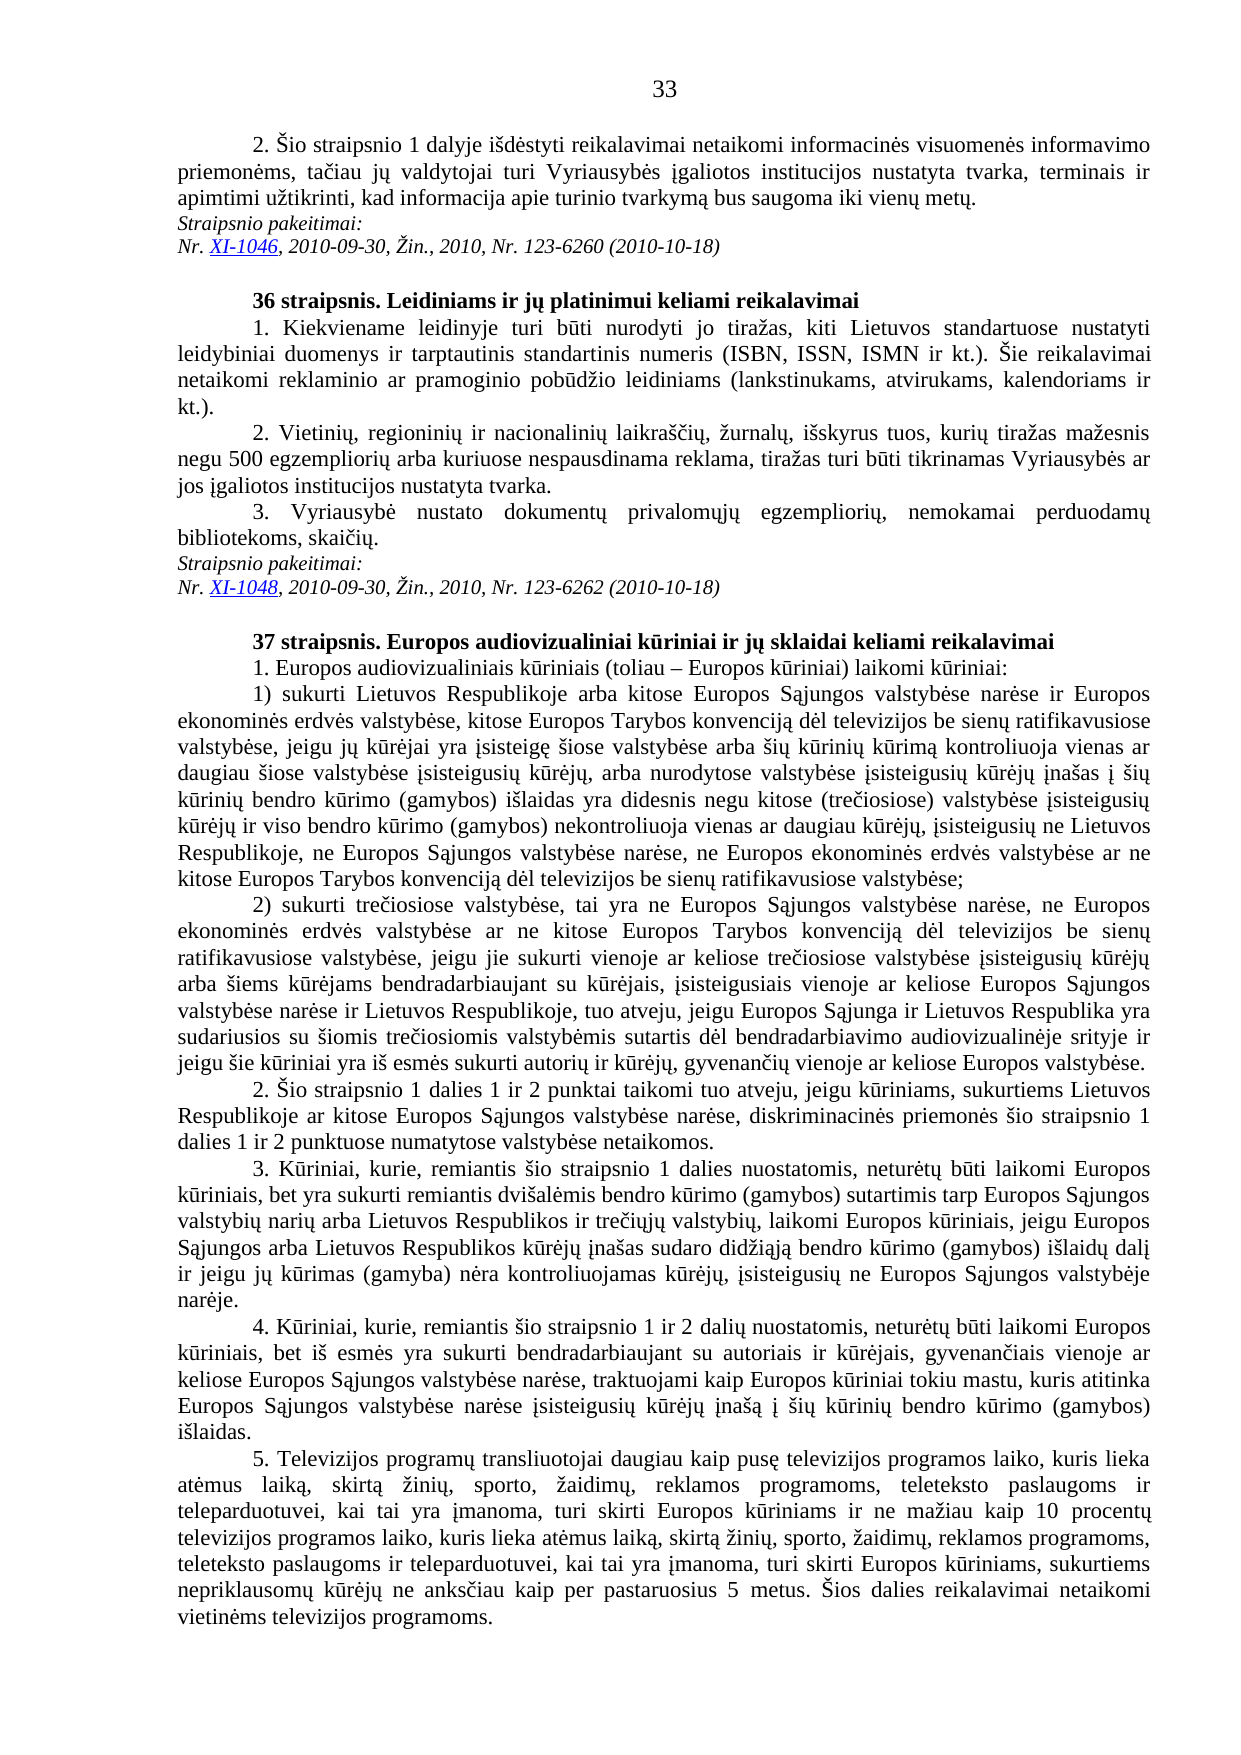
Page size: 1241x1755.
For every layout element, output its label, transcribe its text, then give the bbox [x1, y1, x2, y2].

text 37 straipsnis. Europos audiovizualiniai kūriniai ir jų sklaidai keliami reikalavimai [177, 628, 1152, 654]
text 36 straipsnis. Leidiniams ir jų platinimui keliami reikalavimai [177, 287, 1160, 314]
text 1. Kiekviename leidinyje turi būti nurodyti jo tiražas, kiti Lietuvos standartuose nustatyti leidybiniai duomenys ir tarptautinis standartinis numeris (ISBN, ISSN, ISMN ir kt.). Šie reikalavimai netaikomi reklaminio ar pramoginio pobūdžio leidiniams (lankstinukams, atvirukams, kalendoriams ir kt.). [177, 314, 1152, 419]
text 4. Kūriniai, kurie, remiantis šio straipsnio 1 ir 2 dalių nuostatomis, neturėtų būti laikomi Europos kūriniais, bet iš esmės yra sukurti bendradarbiaujant su autoriais ir kūrėjais, gyvenančiais vienoje ar keliose Europos Sąjungos valstybėse narėse, traktuojami kaip Europos kūriniai tokiu mastu, kuris atitinka Europos Sąjungos valstybėse narėse įsisteigusių kūrėjų įnašą į šių kūrinių bendro kūrimo (gamybos) išlaidas. [177, 1313, 1152, 1445]
text 2. Šio straipsnio 1 dalies 1 ir 2 punktai taikomi tuo atveju, jeigu kūriniams, sukurtiems Lietuvos Respublikoje ar kitose Europos Sąjungos valstybėse narėse, diskriminacinės priemonės šio straipsnio 1 dalies 1 ir 2 punktuose numatytose valstybėse netaikomos. [177, 1076, 1152, 1155]
text Straipsnio pakeitimai: [177, 551, 1152, 575]
text Straipsnio pakeitimai: [177, 210, 1152, 234]
text 2. Šio straipsnio 1 dalyje išdėstyti reikalavimai netaikomi informacinės visuomenės informavimo priemonėms, tačiau jų valdytojai turi Vyriausybės įgaliotos institucijos nustatyta tvarka, terminais ir apimtimi užtikrinti, kad informacija apie turinio tvarkymą bus saugoma iki vienų metų. [177, 131, 1152, 210]
text 1) sukurti Lietuvos Respublikoje arba kitose Europos Sąjungos valstybėse narėse ir Europos ekonominės erdvės valstybėse, kitose Europos Tarybos konvenciją dėl televizijos be sienų ratifikavusiose valstybėse, jeigu jų kūrėjai yra įsisteigę šiose valstybėse arba šių kūrinių kūrimą kontroliuoja vienas ar daugiau šiose valstybėse įsisteigusių kūrėjų, arba nurodytose valstybėse įsisteigusių kūrėjų įnašas į šių kūrinių bendro kūrimo (gamybos) išlaidas yra didesnis negu kitose (trečiosiose) valstybėse įsisteigusių kūrėjų ir viso bendro kūrimo (gamybos) nekontroliuoja vienas ar daugiau kūrėjų, įsisteigusių ne Lietuvos Respublikoje, ne Europos Sąjungos valstybėse narėse, ne Europos ekonominės erdvės valstybėse ar ne kitose Europos Tarybos konvenciją dėl televizijos be sienų ratifikavusiose valstybėse; [177, 680, 1152, 891]
text 2) sukurti trečiosiose valstybėse, tai yra ne Europos Sąjungos valstybėse narėse, ne Europos ekonominės erdvės valstybėse ar ne kitose Europos Tarybos konvenciją dėl televizijos be sienų ratifikavusiose valstybėse, jeigu jie sukurti vienoje ar keliose trečiosiose valstybėse įsisteigusių kūrėjų arba šiems kūrėjams bendradarbiaujant su kūrėjais, įsisteigusiais vienoje ar keliose Europos Sąjungos valstybėse narėse ir Lietuvos Respublikoje, tuo atveju, jeigu Europos Sąjunga ir Lietuvos Respublika yra sudariusios su šiomis trečiosiomis valstybėmis sutartis dėl bendradarbiavimo audiovizualinėje srityje ir jeigu šie kūriniai yra iš esmės sukurti autorių ir kūrėjų, gyvenančių vienoje ar keliose Europos valstybėse. [177, 891, 1152, 1076]
text 3. Vyriausybė nustato dokumentų privalomųjų egzempliorių, nemokamai perduodamų bibliotekoms, skaičių. [177, 498, 1152, 551]
text 3. Kūriniai, kurie, remiantis šio straipsnio 1 dalies nuostatomis, neturėtų būti laikomi Europos kūriniais, bet yra sukurti remiantis dvišalėmis bendro kūrimo (gamybos) sutartimis tarp Europos Sąjungos valstybių narių arba Lietuvos Respublikos ir trečiųjų valstybių, laikomi Europos kūriniais, jeigu Europos Sąjungos arba Lietuvos Respublikos kūrėjų įnašas sudaro didžiąją bendro kūrimo (gamybos) išlaidų dalį ir jeigu jų kūrimas (gamyba) nėra kontroliuojamas kūrėjų, įsisteigusių ne Europos Sąjungos valstybėje narėje. [177, 1155, 1152, 1313]
text Nr. XI-1048, 2010-09-30, Žin., 2010, Nr. 123-6262 (2010-10-18) [177, 575, 1152, 599]
text 5. Televizijos programų transliuotojai daugiau kaip pusę televizijos programos laiko, kuris lieka atėmus laiką, skirtą žinių, sporto, žaidimų, reklamos programoms, teleteksto paslaugoms ir teleparduotuvei, kai tai yra įmanoma, turi skirti Europos kūriniams ir ne mažiau kaip 10 procentų televizijos programos laiko, kuris lieka atėmus laiką, skirtą žinių, sporto, žaidimų, reklamos programoms, teleteksto paslaugoms ir teleparduotuvei, kai tai yra įmanoma, turi skirti Europos kūriniams, sukurtiems nepriklausomų kūrėjų ne anksčiau kaip per pastaruosius 5 metus. Šios dalies reikalavimai netaikomi vietinėms televizijos programoms. [177, 1445, 1152, 1629]
text 2. Vietinių, regioninių ir nacionalinių laikraščių, žurnalų, išskyrus tuos, kurių tiražas mažesnis negu 500 egzempliorių arba kuriuose nespausdinama reklama, tiražas turi būti tikrinamas Vyriausybės ar jos įgaliotos institucijos nustatyta tvarka. [177, 419, 1152, 498]
text 1. Europos audiovizualiniais kūriniais (toliau – Europos kūriniai) laikomi kūriniai: [177, 654, 1152, 680]
text Nr. XI-1046, 2010-09-30, Žin., 2010, Nr. 123-6260 (2010-10-18) [177, 234, 1152, 258]
